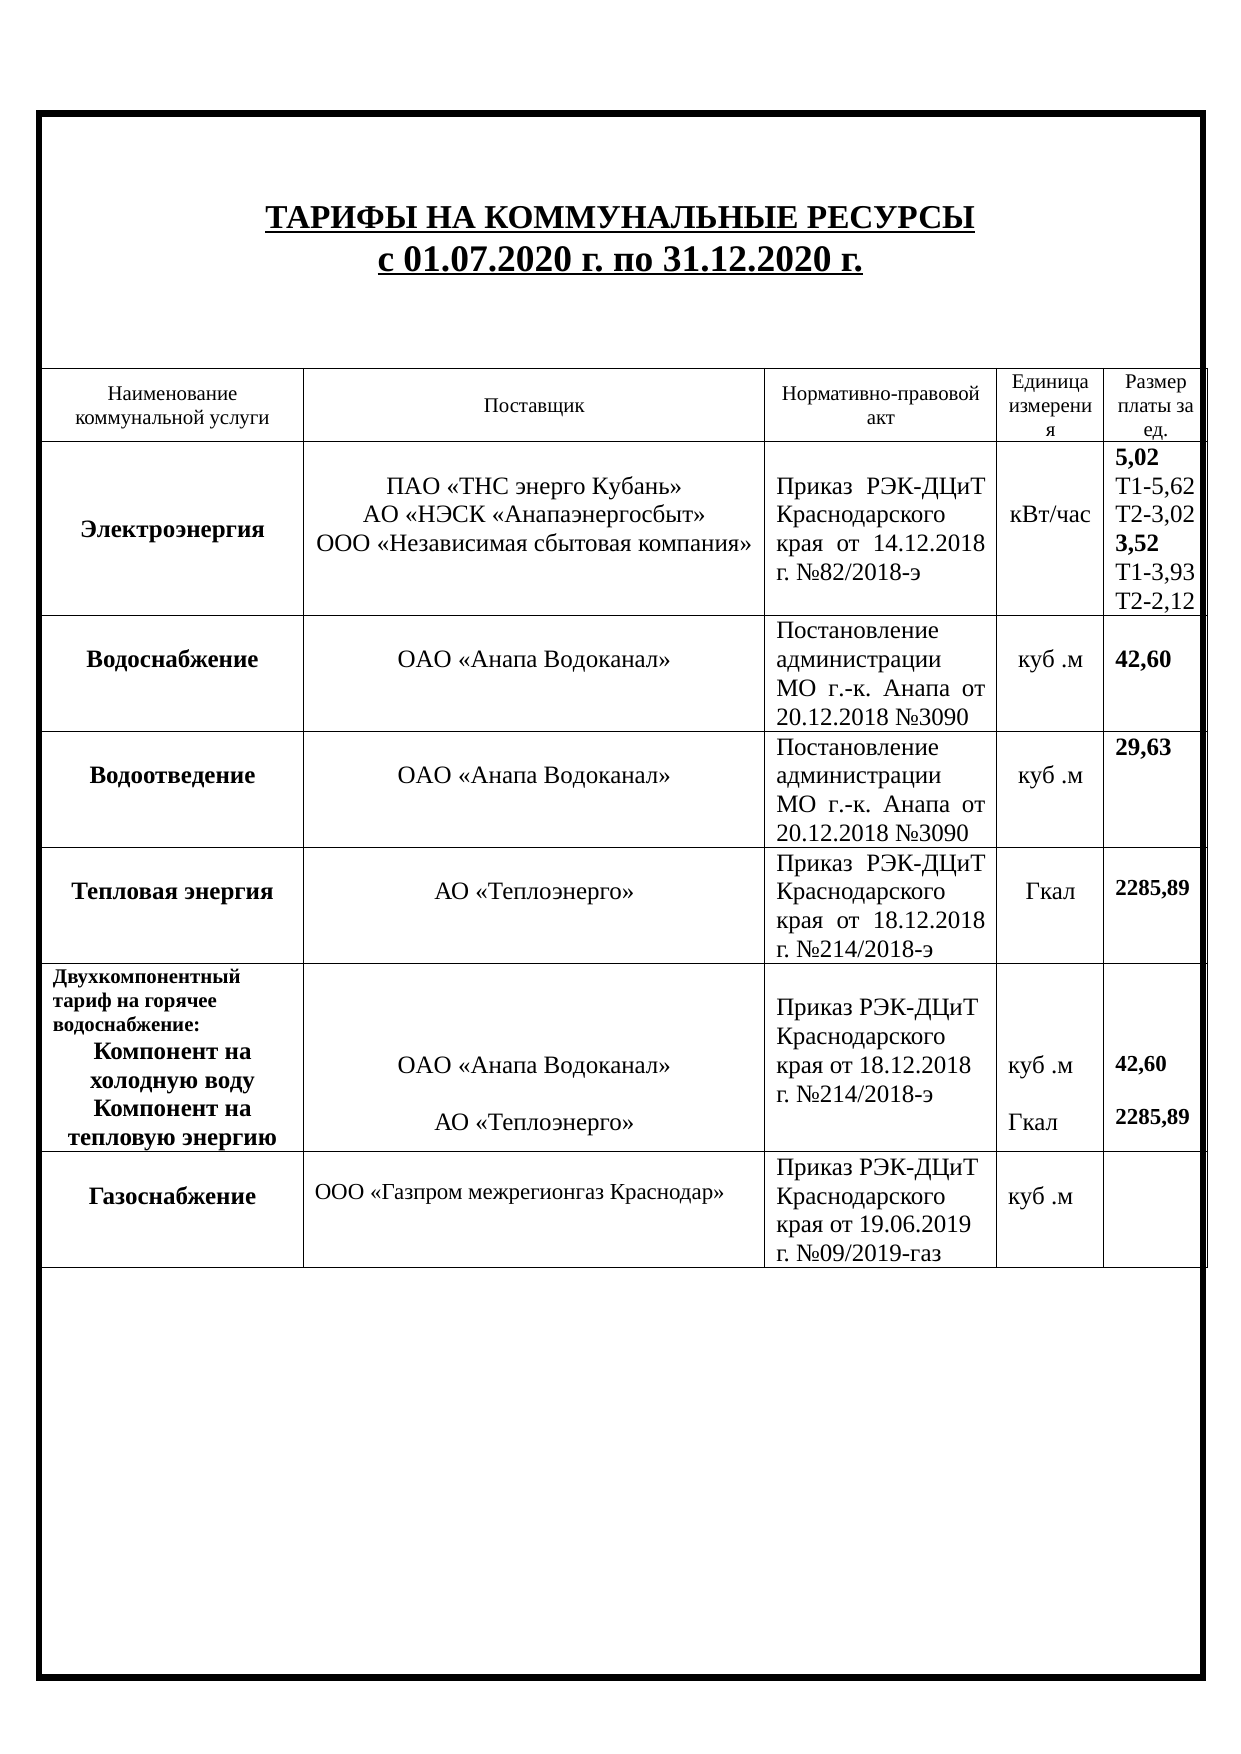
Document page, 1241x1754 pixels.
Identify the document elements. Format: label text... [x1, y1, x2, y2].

table_cell Постановление администрации МО г.-к. Анапа от 20.12.2018 №3090 [765, 616, 996, 731]
table_cell Приказ РЭК-ДЦиТ Краснодарского края от 14.12.2018 г. №82/2018-э [765, 442, 996, 614]
table_header Поставщик [304, 369, 764, 441]
table_cell 42,60 2285,89 [1104, 964, 1200, 1151]
table_cell Водоснабжение [42, 616, 303, 731]
table_cell Гкал [997, 848, 1103, 963]
table_cell кВт/час [997, 442, 1103, 614]
table_header Наименование коммунальной услуги [42, 369, 303, 441]
table_cell 5,02 Т1-5,62 Т2-3,02 3,52 Т1-3,93 Т2-2,12 [1104, 442, 1200, 614]
table_cell [1104, 1152, 1200, 1267]
table_cell Постановление администрации МО г.-к. Анапа от 20.12.2018 №3090 [765, 732, 996, 847]
table_cell Приказ РЭК-ДЦиТ Краснодарского края от 18.12.2018 г. №214/2018-э [765, 848, 996, 963]
table_cell ОАО «Анапа Водоканал» АО «Теплоэнерго» [304, 964, 764, 1151]
table_header Нормативно-правовой акт [765, 369, 996, 441]
table_cell ПАО «ТНС энерго Кубань» АО «НЭСК «Анапаэнергосбыт» ООО «Независимая сбытовая компания» [304, 442, 764, 614]
table_cell ОАО «Анапа Водоканал» [304, 616, 764, 731]
table_cell 2285,89 [1104, 848, 1200, 963]
table_cell Газоснабжение [42, 1152, 303, 1267]
table_header Размер платы за ед. [1104, 369, 1200, 441]
table_cell куб .м [997, 732, 1103, 847]
table_cell куб .м [997, 1152, 1103, 1267]
table_cell 42,60 [1104, 616, 1200, 731]
table_cell Приказ РЭК-ДЦиТ Краснодарского края от 18.12.2018 г. №214/2018-э [765, 964, 996, 1151]
table_cell ОАО «Анапа Водоканал» [304, 732, 764, 847]
table_cell куб .м [997, 616, 1103, 731]
table_cell ООО «Газпром межрегионгаз Краснодар» [304, 1152, 764, 1267]
text ТАРИФЫ НА КОММУНАЛЬНЫЕ РЕСУРСЫ [42, 198, 1199, 236]
table_cell куб .м Гкал [997, 964, 1103, 1151]
table_cell Электроэнергия [42, 442, 303, 614]
table_cell 29,63 [1104, 732, 1200, 847]
table_header Единица измерения [997, 369, 1103, 441]
table_cell Водоотведение [42, 732, 303, 847]
text с 01.07.2020 г. по 31.12.2020 г. [42, 236, 1199, 279]
table_cell Тепловая энергия [42, 848, 303, 963]
table_cell АО «Теплоэнерго» [304, 848, 764, 963]
table_cell Двухкомпонентный тариф на горячее водоснабжение: Компонент на холодную воду Компонент на тепловую энергию [42, 964, 303, 1151]
table_cell Приказ РЭК-ДЦиТ Краснодарского края от 19.06.2019 г. №09/2019-газ [765, 1152, 996, 1267]
